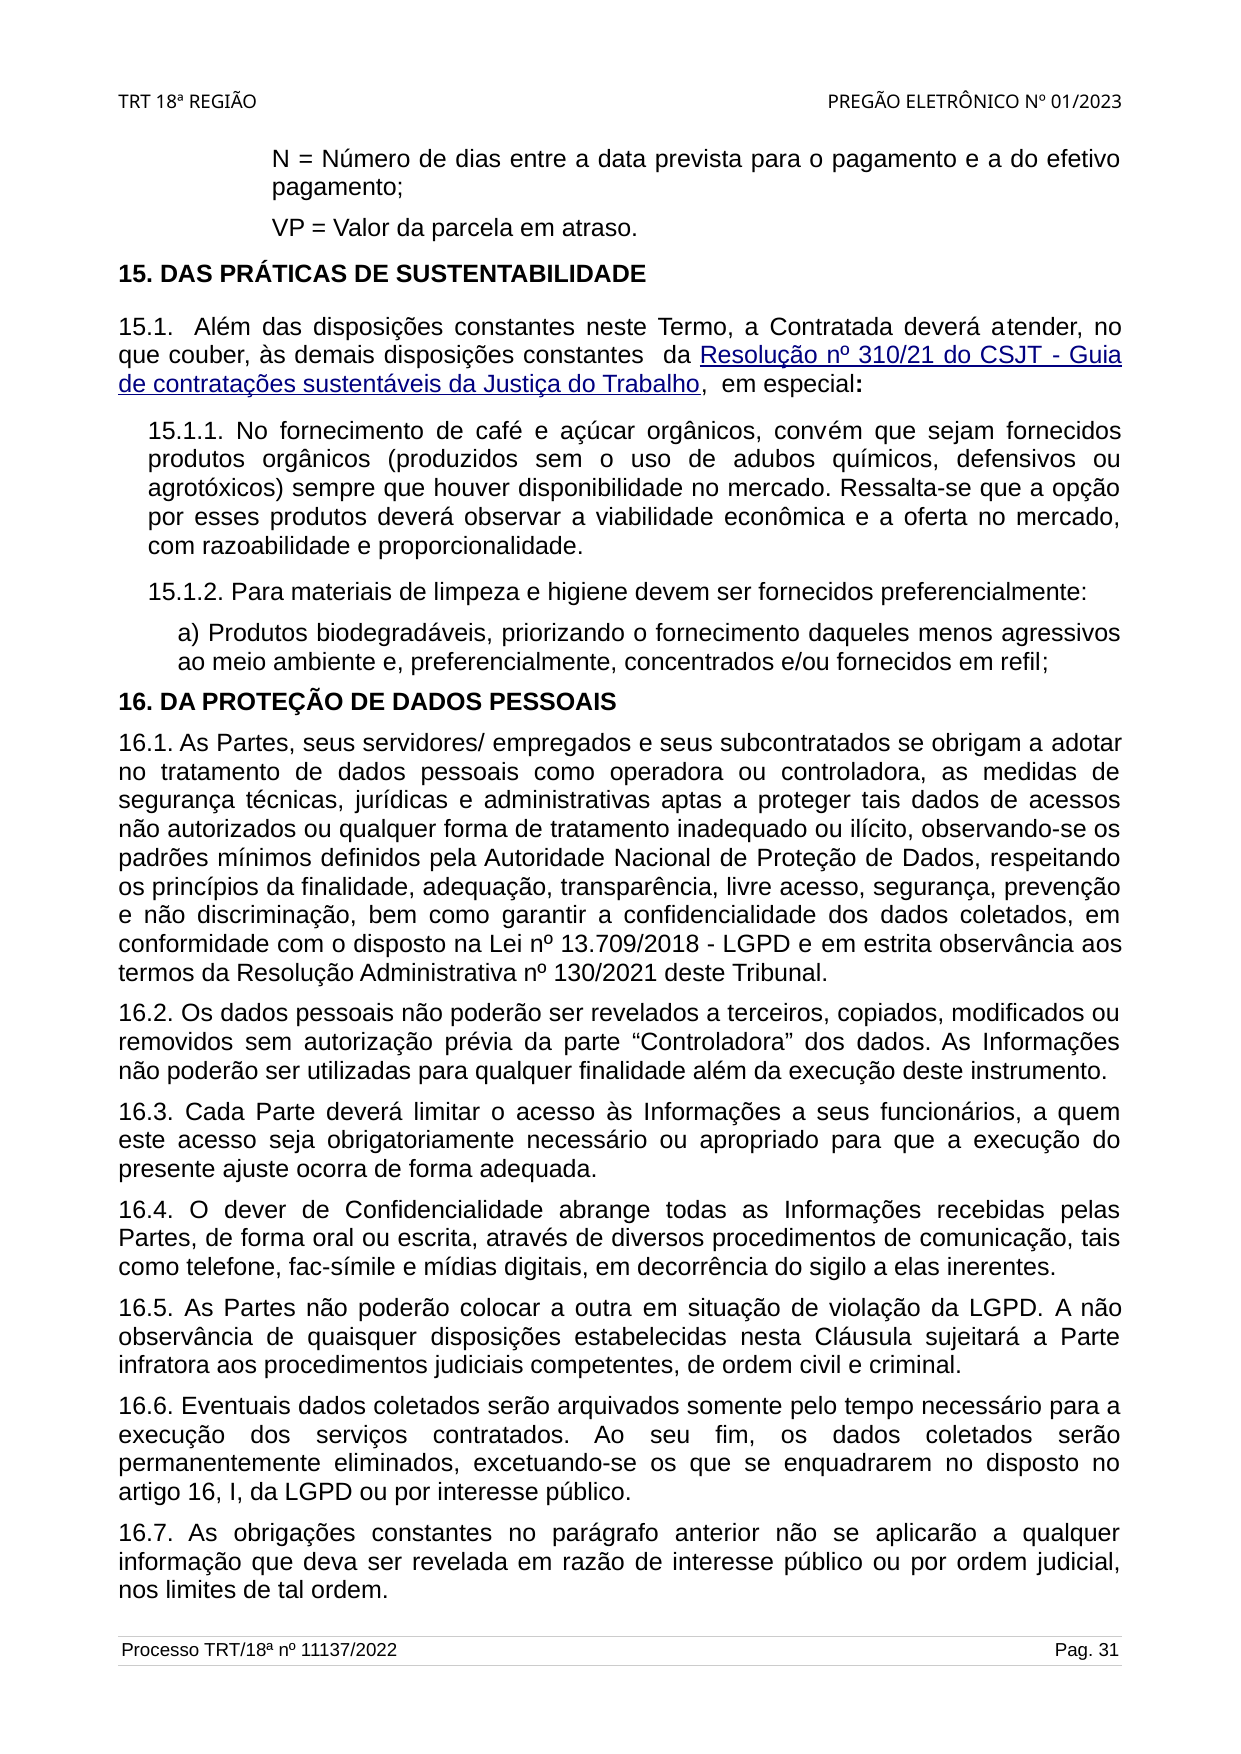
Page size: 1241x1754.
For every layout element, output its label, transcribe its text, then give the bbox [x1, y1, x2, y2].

text 16.5. As Partes não poderão colocar a outra em situação de violação da LGPD. A não observância de quaisquer disposições estabelecidas nesta Cláusula sujeitará a Parte infratora aos procedimentos judiciais competentes, de ordem civil e criminal. [118, 1293, 1122, 1379]
text 15. DAS PRÁTICAS DE SUSTENTABILIDADE [118, 259, 1122, 288]
text 16.4. O dever de Confidencialidade abrange todas as Informações recebidas pelas Partes, de forma oral ou escrita, através de diversos procedimentos de comunicação, tais como telefone, fac-símile e mídias digitais, em decorrência do sigilo a elas inerentes. [118, 1194, 1122, 1281]
text 15.1. Além das disposições constantes neste Termo, a Contratada deverá atender, no que couber, às demais disposições constantes da Resolução nº 310/21 do CSJT - Guia de contratações sustentáveis da Justiça do Trabalho, em especial: [118, 312, 1122, 398]
text a) Produtos biodegradáveis, priorizando o fornecimento daqueles menos agressivos ao meio ambiente e, preferencialmente, concentrados e/ou fornecidos em refil; [177, 618, 1122, 675]
text 16.1. As Partes, seus servidores/ empregados e seus subcontratados se obrigam a adotar no tratamento de dados pessoais como operadora ou controladora, as medidas de segurança técnicas, jurídicas e administrativas aptas a proteger tais dados de acessos não autorizados ou qualquer forma de tratamento inadequado ou ilícito, observando-se os padrões mínimos definidos pela Autoridade Nacional de Proteção de Dados, respeitando os princípios da finalidade, adequação, transparência, livre acesso, segurança, prevenção e não discriminação, bem como garantir a confidencialidade dos dados coletados, em conformidade com o disposto na Lei nº 13.709/2018 - LGPD e em estrita observância aos termos da Resolução Administrativa nº 130/2021 deste Tribunal. [118, 728, 1122, 986]
text 16.6. Eventuais dados coletados serão arquivados somente pelo tempo necessário para a execução dos serviços contratados. Ao seu fim, os dados coletados serão permanentemente eliminados, excetuando-se os que se enquadrarem no disposto no artigo 16, I, da LGPD ou por interesse público. [118, 1391, 1122, 1506]
text 16.2. Os dados pessoais não poderão ser revelados a terceiros, copiados, modificados ou removidos sem autorização prévia da parte “Controladora” dos dados. As Informações não poderão ser utilizadas para qualquer finalidade além da execução deste instrumento. [118, 998, 1122, 1084]
text 15.1.2. Para materiais de limpeza e higiene devem ser fornecidos preferencialmente: [148, 577, 1122, 606]
text 16.7. As obrigações constantes no parágrafo anterior não se aplicarão a qualquer informação que deva ser revelada em razão de interesse público ou por ordem judicial, nos limites de tal ordem. [118, 1518, 1122, 1604]
text 15.1.1. No fornecimento de café e açúcar orgânicos, convém que sejam fornecidos produtos orgânicos (produzidos sem o uso de adubos químicos, defensivos ou agrotóxicos) sempre que houver disponibilidade no mercado. Ressalta-se que a opção por esses produtos deverá observar a viabilidade econômica e a oferta no mercado, com razoabilidade e proporcionalidade. [148, 416, 1122, 559]
text 16.3. Cada Parte deverá limitar o acesso às Informações a seus funcionários, a quem este acesso seja obrigatoriamente necessário ou apropriado para que a execução do presente ajuste ocorra de forma adequada. [118, 1096, 1122, 1183]
text N = Número de dias entre a data prevista para o pagamento e a do efetivo pagamento; [272, 143, 1122, 201]
text 16. DA PROTEÇÃO DE DADOS PESSOAIS [118, 687, 1122, 716]
text VP = Valor da parcela em atraso. [272, 213, 1122, 242]
